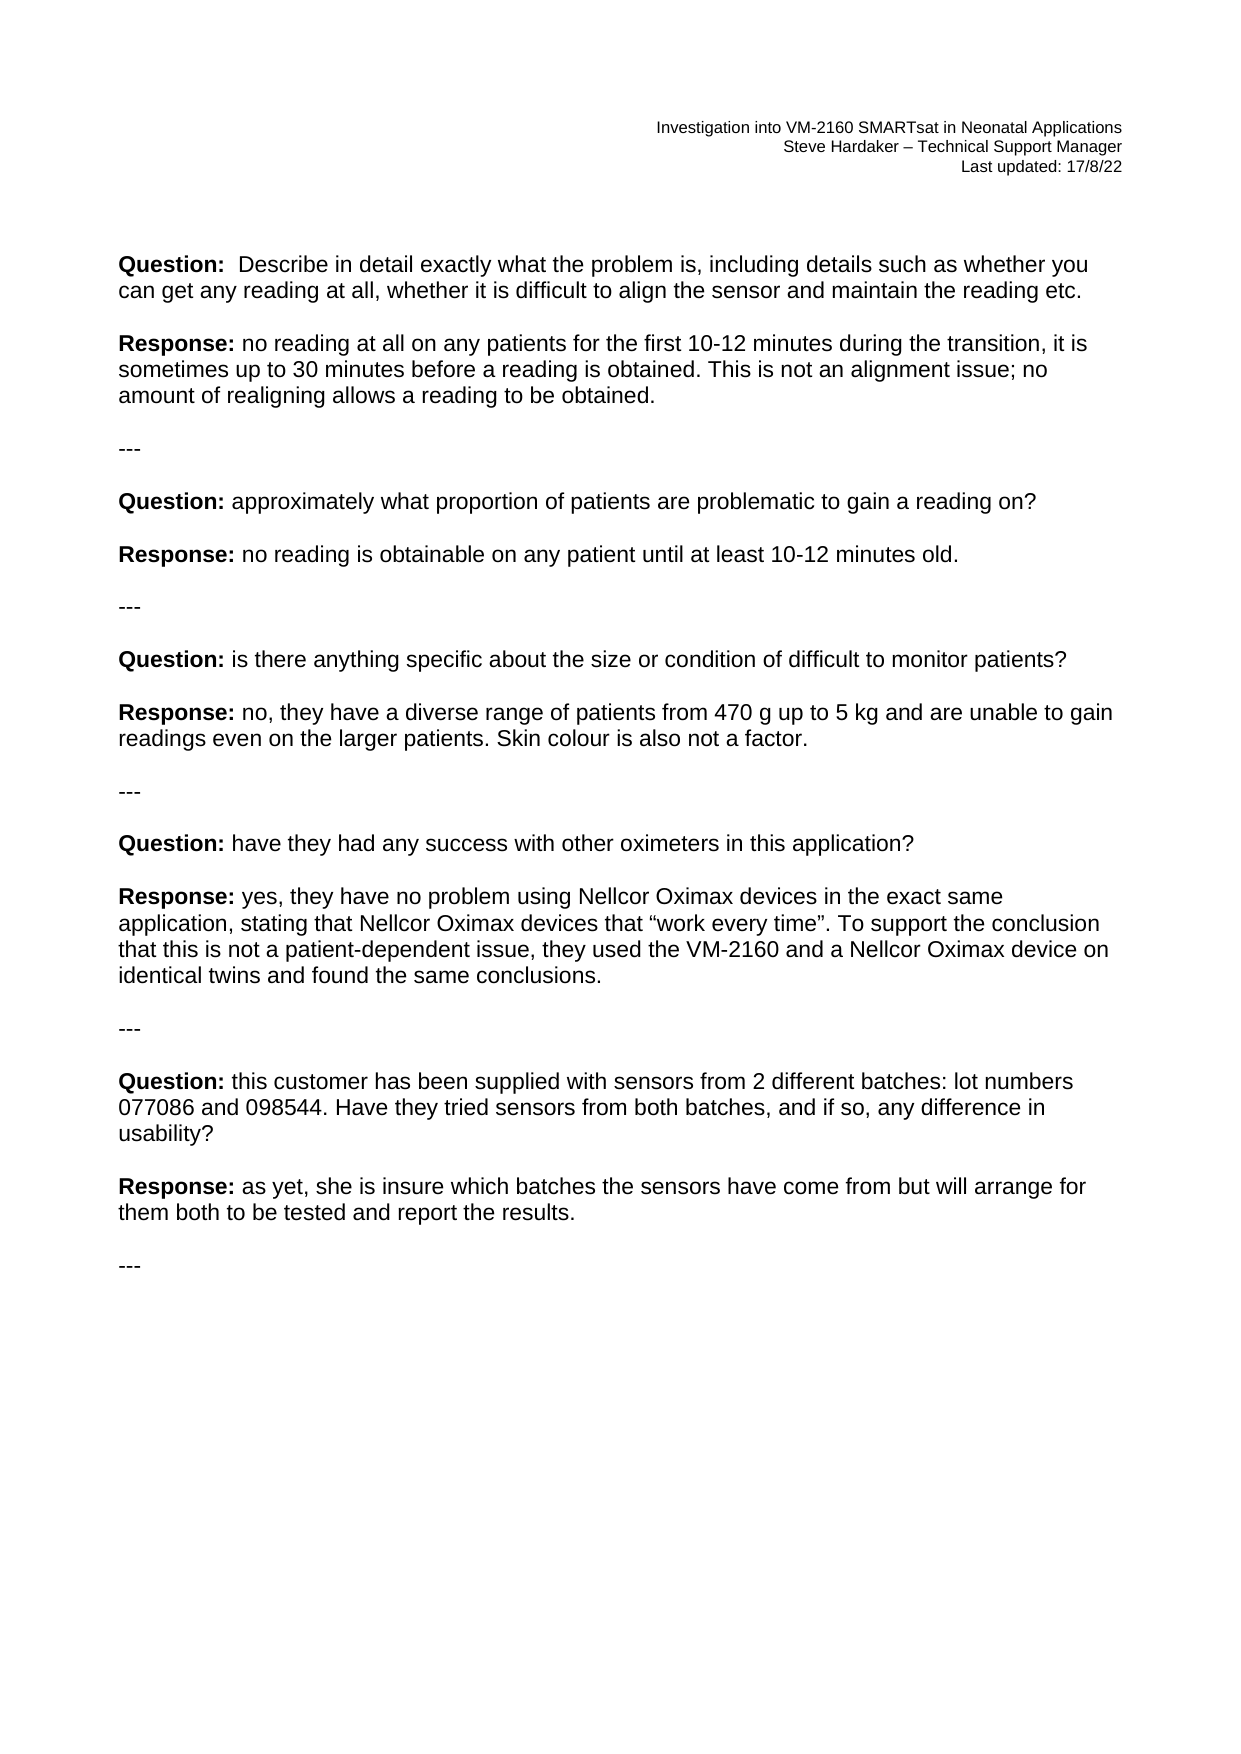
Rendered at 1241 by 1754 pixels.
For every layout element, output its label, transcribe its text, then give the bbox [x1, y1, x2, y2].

text --- [118, 1252, 1122, 1278]
text --- [118, 593, 1122, 619]
text Question: this customer has been supplied with sensors from 2 different batches: lot numbers 077086 and 098544. Have they tried sensors from both batches, and if so, any difference in usability? [118, 1068, 1122, 1147]
text --- [118, 778, 1122, 804]
text Response: as yet, she is insure which batches the sensors have come from but will arrange for them both to be tested and report the results. [118, 1173, 1122, 1226]
text Response: no reading at all on any patients for the first 10-12 minutes during the transition, it is sometimes up to 30 minutes before a reading is obtained. This is not an alignment issue; no amount of realigning allows a reading to be obtained. [118, 330, 1122, 409]
text Question: is there anything specific about the size or condition of difficult to monitor patients? [118, 646, 1122, 672]
text Response: yes, they have no problem using Nellcor Oximax devices in the exact same application, stating that Nellcor Oximax devices that “work every time”. To support the conclusion that this is not a patient-dependent issue, they used the VM-2160 and a Nellcor Oximax device on identical twins and found the same conclusions. [118, 883, 1122, 988]
text Question: approximately what proportion of patients are problematic to gain a reading on? [118, 488, 1122, 514]
text Question: Describe in detail exactly what the problem is, including details such as whether you can get any reading at all, whether it is difficult to align the sensor and maintain the reading etc. [118, 251, 1122, 303]
text Response: no, they have a diverse range of patients from 470 g up to 5 kg and are unable to gain readings even on the larger patients. Skin colour is also not a factor. [118, 699, 1122, 751]
text --- [118, 1015, 1122, 1041]
text --- [118, 435, 1122, 461]
text Question: have they had any success with other oximeters in this application? [118, 830, 1122, 857]
text Response: no reading is obtainable on any patient until at least 10-12 minutes old. [118, 541, 1122, 567]
